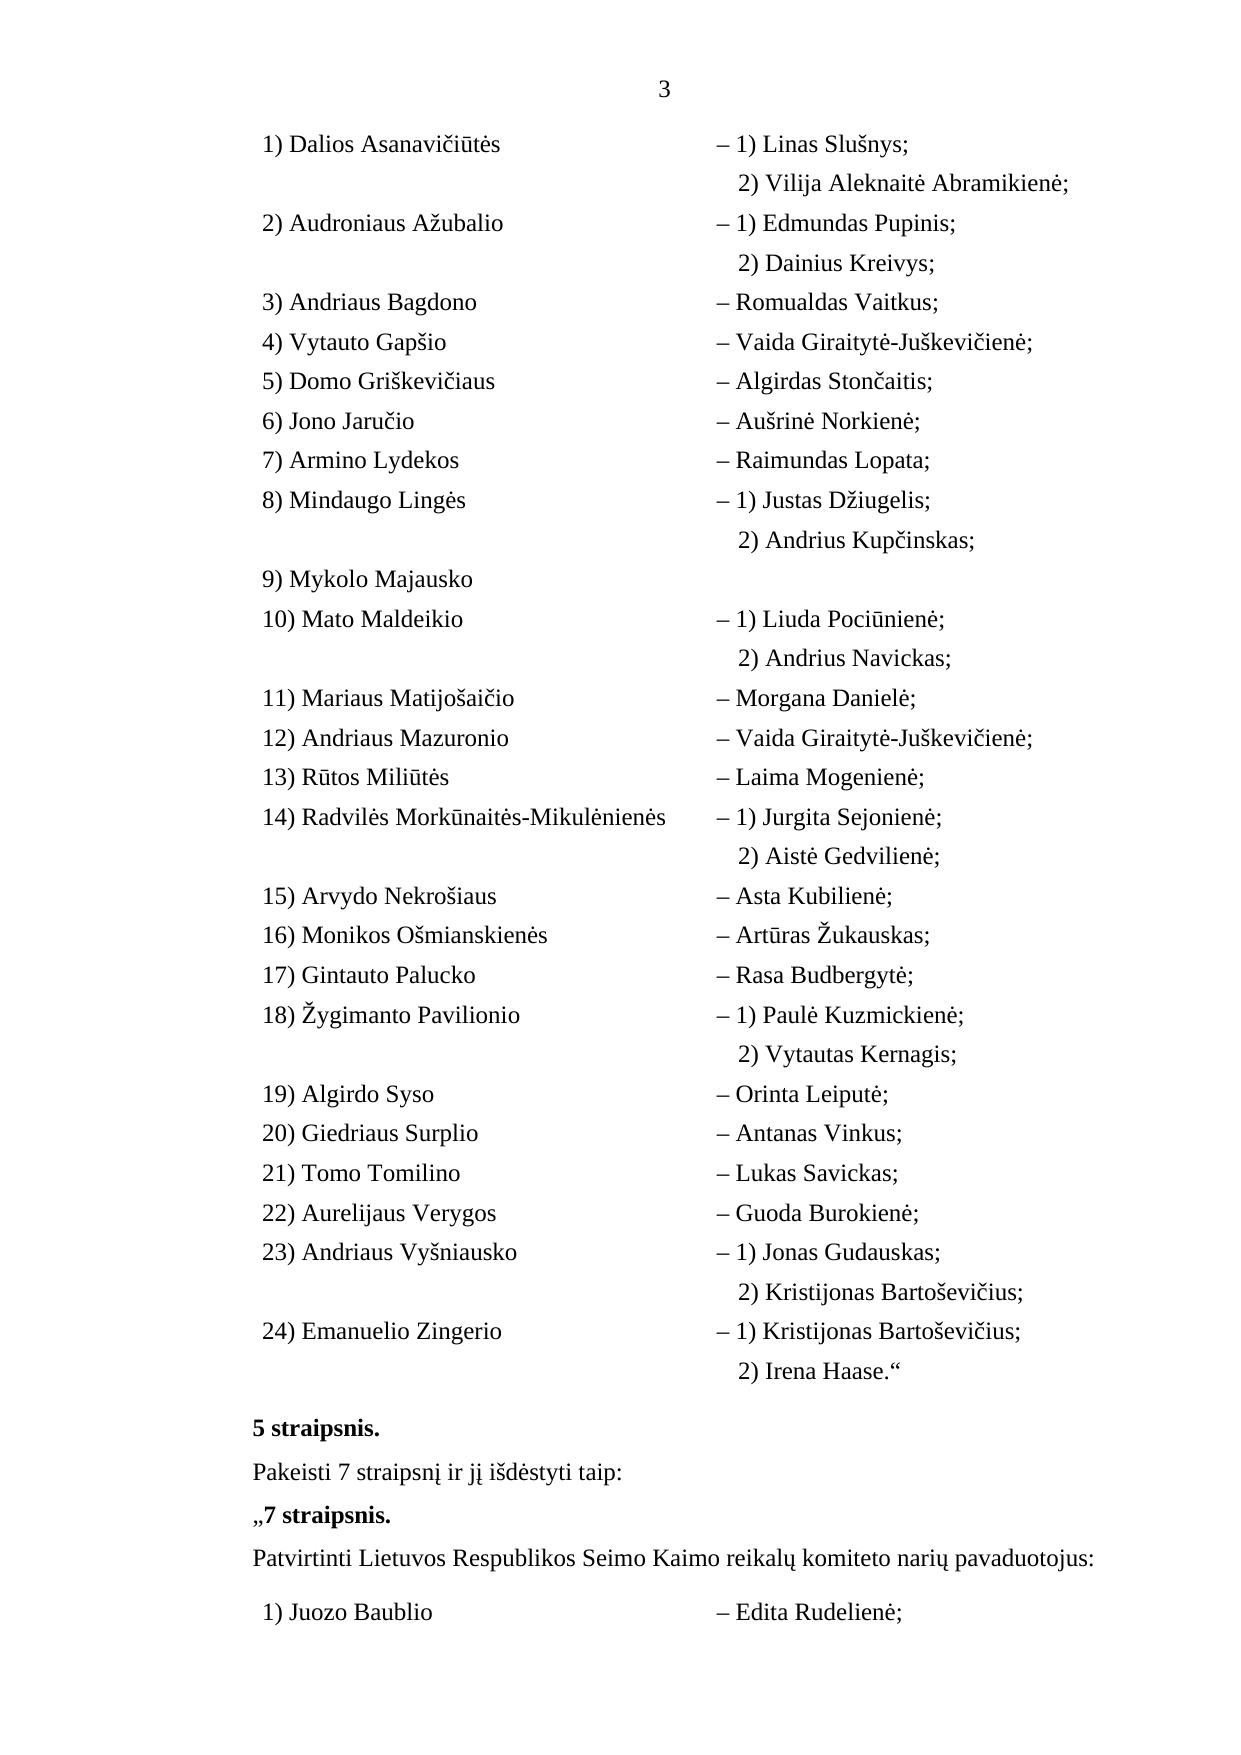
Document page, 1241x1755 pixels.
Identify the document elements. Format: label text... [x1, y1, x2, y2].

table_cell – Lukas Savickas; [691, 1147, 1151, 1187]
table_cell – Antanas Vinkus; [691, 1108, 1151, 1147]
table_cell 11) Mariaus Matijošaičio [236, 672, 691, 712]
table_cell 9) Mykolo Majausko [236, 554, 691, 593]
table_cell – 1) Paulė Kuzmickienė; 2) Vytautas Kernagis; [691, 989, 1151, 1068]
table_cell 14) Radvilės Morkūnaitės-Mikulėnienės [236, 791, 691, 870]
table_cell 8) Mindaugo Lingės [236, 474, 691, 553]
table_cell 16) Monikos Ošmianskienės [236, 910, 691, 949]
table_cell – 1) Justas Džiugelis; 2) Andrius Kupčinskas; [691, 474, 1151, 553]
table_cell 17) Gintauto Palucko [236, 949, 691, 989]
table_cell – 1) Edmundas Pupinis; 2) Dainius Kreivys; [691, 197, 1151, 276]
table_header – Edita Rudelienė; [691, 1586, 1151, 1626]
table_header 1) Dalios Asanavičiūtės [236, 118, 691, 197]
table_cell – Aušrinė Norkienė; [691, 395, 1151, 435]
table_cell 20) Giedriaus Surplio [236, 1108, 691, 1147]
table_cell 7) Armino Lydekos [236, 435, 691, 474]
table_cell – Raimundas Lopata; [691, 435, 1151, 474]
table_cell 5) Domo Griškevičiaus [236, 356, 691, 395]
table_cell 22) Aurelijaus Verygos [236, 1187, 691, 1226]
table_cell – Orinta Leiputė; [691, 1068, 1151, 1108]
table_cell – Laima Mogenienė; [691, 751, 1151, 791]
text „7 straipsnis. [177, 1500, 1152, 1528]
table_cell 2) Audroniaus Ažubalio [236, 197, 691, 276]
table_cell – Romualdas Vaitkus; [691, 276, 1151, 316]
table_cell – 1) Liuda Pociūnienė; 2) Andrius Navickas; [691, 593, 1151, 672]
table_cell 23) Andriaus Vyšniausko [236, 1226, 691, 1306]
table_cell 15) Arvydo Nekrošiaus [236, 870, 691, 910]
table_cell – Rasa Budbergytė; [691, 949, 1151, 989]
table_cell 19) Algirdo Syso [236, 1068, 691, 1108]
table_header – 1) Linas Slušnys; 2) Vilija Aleknaitė Abramikienė; [691, 118, 1151, 197]
text 5 straipsnis. [177, 1413, 1152, 1442]
table_cell – Guoda Burokienė; [691, 1187, 1151, 1226]
text Pakeisti 7 straipsnį ir jį išdėstyti taip: [177, 1457, 1152, 1485]
table_cell 6) Jono Jaručio [236, 395, 691, 435]
table_cell 18) Žygimanto Pavilionio [236, 989, 691, 1068]
table_cell – 1) Kristijonas Bartoševičius; 2) Irena Haase.“ [691, 1306, 1151, 1385]
table_cell – Vaida Giraitytė-Juškevičienė; [691, 712, 1151, 751]
table_cell – Artūras Žukauskas; [691, 910, 1151, 949]
text Patvirtinti Lietuvos Respublikos Seimo Kaimo reikalų komiteto narių pavaduotojus: [177, 1543, 1152, 1572]
table_cell 21) Tomo Tomilino [236, 1147, 691, 1187]
table_cell – Algirdas Stončaitis; [691, 356, 1151, 395]
table_cell 3) Andriaus Bagdono [236, 276, 691, 316]
table_cell – Vaida Giraitytė-Juškevičienė; [691, 316, 1151, 356]
table_cell [691, 554, 1151, 593]
table_header 1) Juozo Baublio [236, 1586, 691, 1626]
table_cell 24) Emanuelio Zingerio [236, 1306, 691, 1385]
table_cell 12) Andriaus Mazuronio [236, 712, 691, 751]
table_cell 13) Rūtos Miliūtės [236, 751, 691, 791]
table_cell – 1) Jurgita Sejonienė; 2) Aistė Gedvilienė; [691, 791, 1151, 870]
table_cell – Morgana Danielė; [691, 672, 1151, 712]
table_cell – Asta Kubilienė; [691, 870, 1151, 910]
table_cell 4) Vytauto Gapšio [236, 316, 691, 356]
table_cell 10) Mato Maldeikio [236, 593, 691, 672]
table_cell – 1) Jonas Gudauskas; 2) Kristijonas Bartoševičius; [691, 1226, 1151, 1306]
